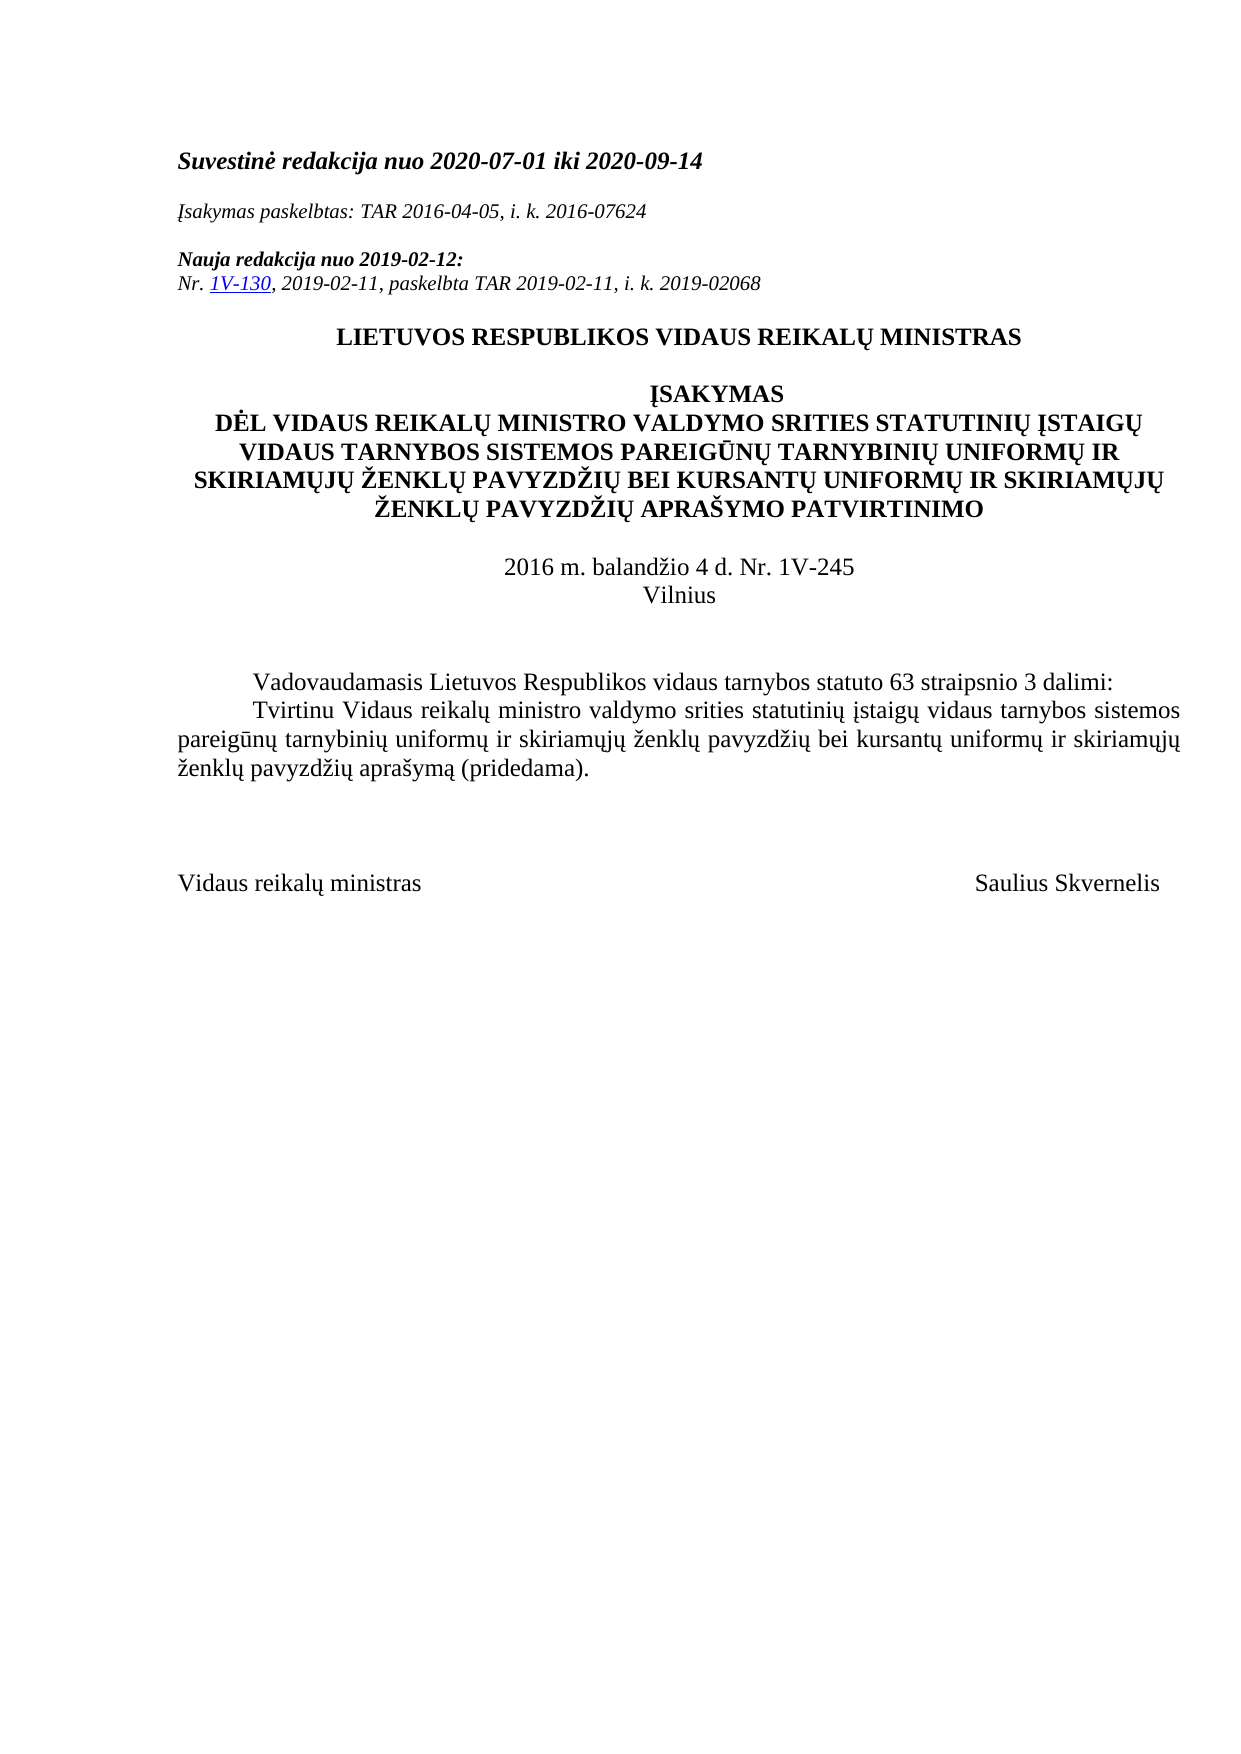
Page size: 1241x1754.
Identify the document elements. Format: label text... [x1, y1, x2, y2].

text DĖL VIDAUS REIKALŲ MINISTRO VALDYMO SRITIES STATUTINIŲ ĮSTAIGŲ VIDAUS TARNYBOS SISTEMOS PAREIGŪNŲ TARNYBINIŲ UNIFORMŲ IR SKIRIAMŲJŲ ŽENKLŲ PAVYZDŽIŲ BEI KURSANTŲ UNIFORMŲ IR SKIRIAMŲJŲ ŽENKLŲ PAVYZDŽIŲ APRAŠYMO PATVIRTINIMO [177, 408, 1181, 523]
text Nauja redakcija nuo 2019-02-12: [177, 247, 1181, 271]
text 2016 m. balandžio 4 d. Nr. 1V-245 [177, 552, 1181, 580]
text LIETUVOS RESPUBLIKOS VIDAUS REIKALŲ MINISTRAS [177, 322, 1181, 350]
text Nr. 1V-130, 2019-02-11, paskelbta TAR 2019-02-11, i. k. 2019-02068 [177, 271, 1181, 295]
text Tvirtinu Vidaus reikalų ministro valdymo srities statutinių įstaigų vidaus tarnybos sistemos pareigūnų tarnybinių uniformų ir skiriamųjų ženklų pavyzdžių bei kursantų uniformų ir skiriamųjų ženklų pavyzdžių aprašymą (pridedama). [177, 695, 1181, 782]
text Vidaus reikalų ministras Saulius Skvernelis [177, 868, 1181, 897]
text Įsakymas paskelbtas: TAR 2016-04-05, i. k. 2016-07624 [177, 199, 1181, 223]
text Vadovaudamasis Lietuvos Respublikos vidaus tarnybos statuto 63 straipsnio 3 dalimi: [177, 667, 1181, 695]
text Vilnius [177, 580, 1181, 609]
text ĮSAKYMAS [177, 379, 1181, 408]
text Suvestinė redakcija nuo 2020-07-01 iki 2020-09-14 [177, 146, 1181, 175]
